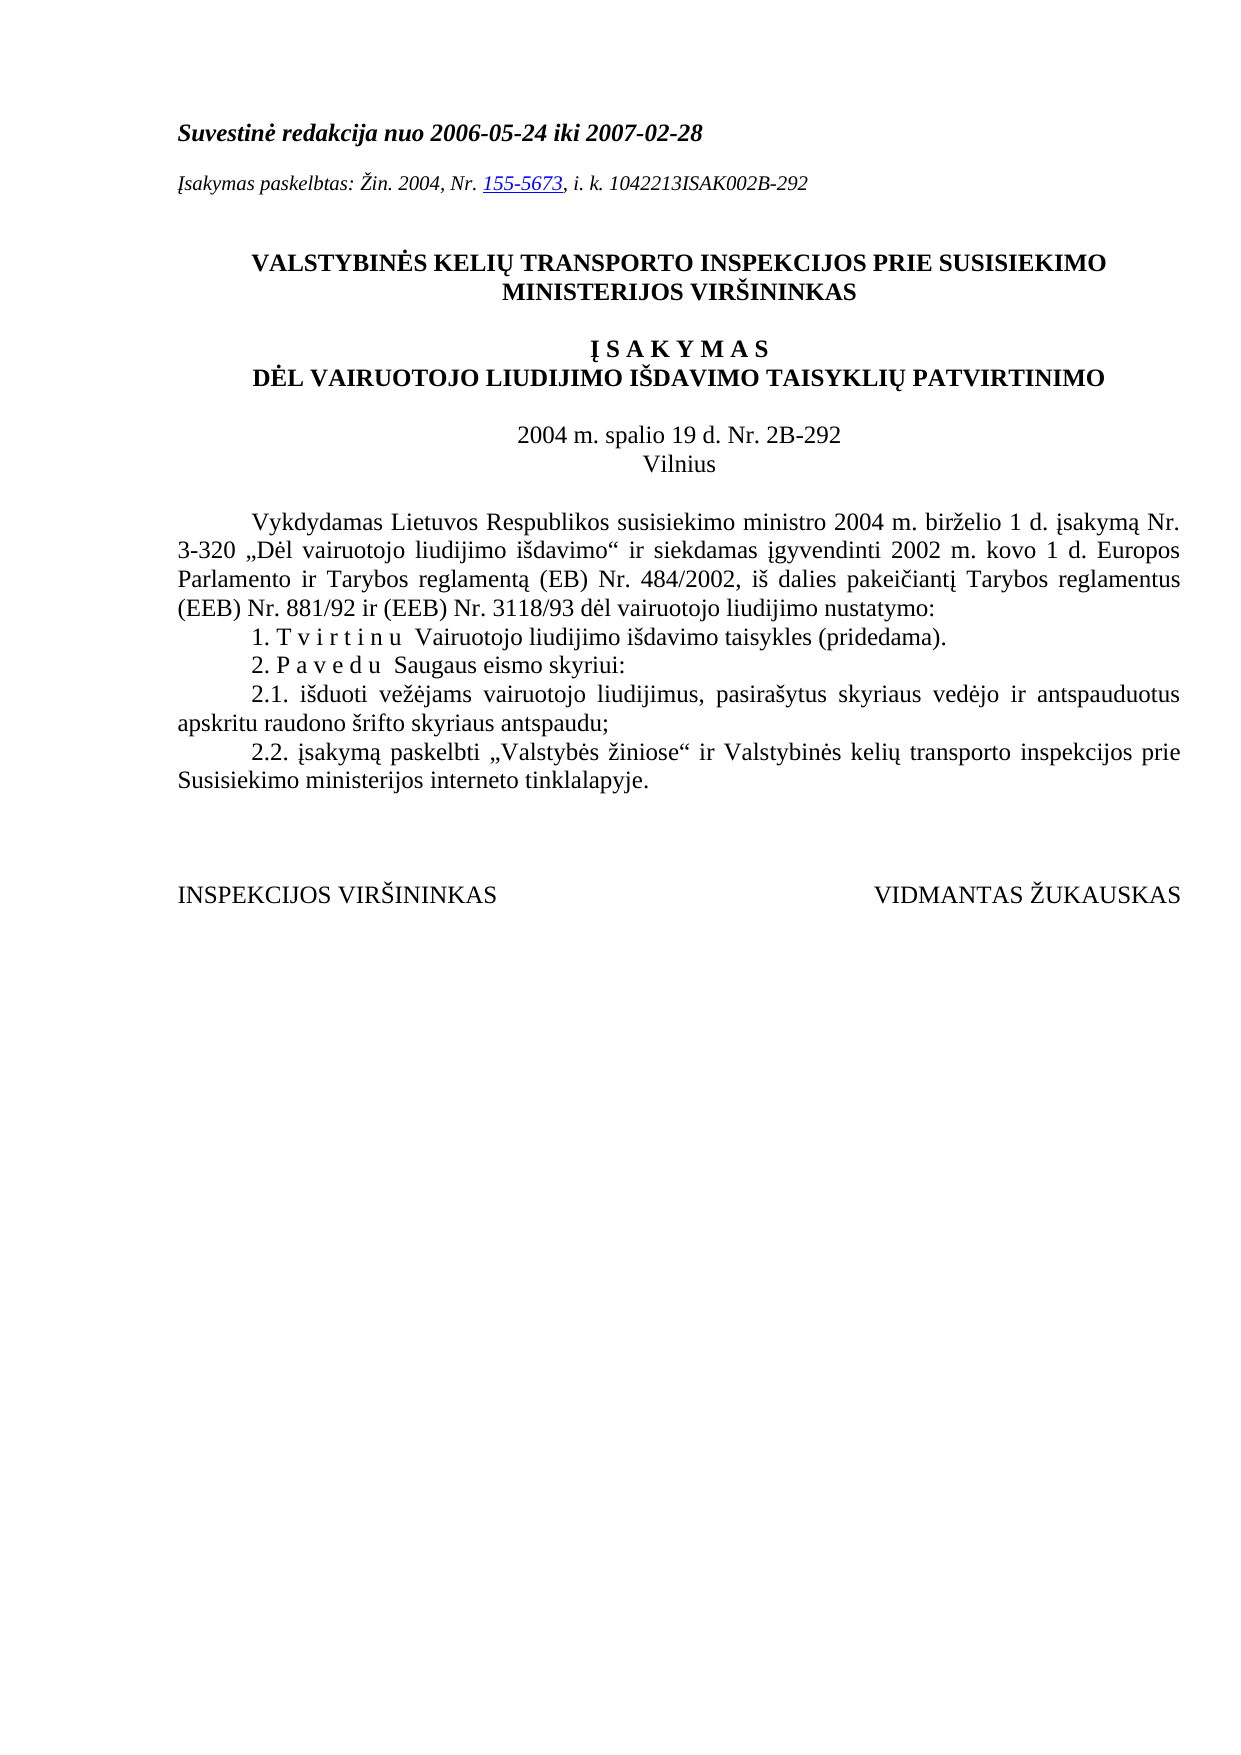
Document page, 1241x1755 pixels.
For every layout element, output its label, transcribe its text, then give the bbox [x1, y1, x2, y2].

text VALSTYBINĖS KELIŲ TRANSPORTO INSPEKCIJOS PRIE SUSISIEKIMO MINISTERIJOS VIRŠININKAS [177, 248, 1181, 305]
text Įsakymas paskelbtas: Žin. 2004, Nr. 155-5673, i. k. 1042213ISAK002B-292 [177, 171, 1181, 195]
text DĖL VAIRUOTOJO LIUDIJIMO IŠDAVIMO TAISYKLIŲ PATVIRTINIMO [177, 363, 1181, 392]
text 1. Tvirtinu Vairuotojo liudijimo išdavimo taisykles (pridedama). [177, 622, 1181, 650]
text Suvestinė redakcija nuo 2006-05-24 iki 2007-02-28 [177, 118, 1181, 147]
text Į S A K Y M A S [177, 334, 1181, 363]
text 2004 m. spalio 19 d. Nr. 2B-292 [177, 420, 1181, 449]
text 2.1. išduoti vežėjams vairuotojo liudijimus, pasirašytus skyriaus vedėjo ir antspauduotus apskritu raudono šrifto skyriaus antspaudu; [177, 679, 1181, 737]
text Vilnius [177, 449, 1181, 478]
text 2.2. įsakymą paskelbti „Valstybės žiniose“ ir Valstybinės kelių transporto inspekcijos prie Susisiekimo ministerijos interneto tinklalapyje. [177, 737, 1181, 794]
text 2. Pavedu Saugaus eismo skyriui: [177, 650, 1181, 679]
text Vykdydamas Lietuvos Respublikos susisiekimo ministro 2004 m. birželio 1 d. įsakymą Nr. 3-320 „Dėl vairuotojo liudijimo išdavimo“ ir siekdamas įgyvendinti 2002 m. kovo 1 d. Europos Parlamento ir Tarybos reglamentą (EB) Nr. 484/2002, iš dalies pakeičiantį Tarybos reglamentus (EEB) Nr. 881/92 ir (EEB) Nr. 3118/93 dėl vairuotojo liudijimo nustatymo: [177, 507, 1181, 622]
text INSPEKCIJOS VIRŠININKAS VIDMANTAS ŽUKAUSKAS [177, 880, 1181, 909]
